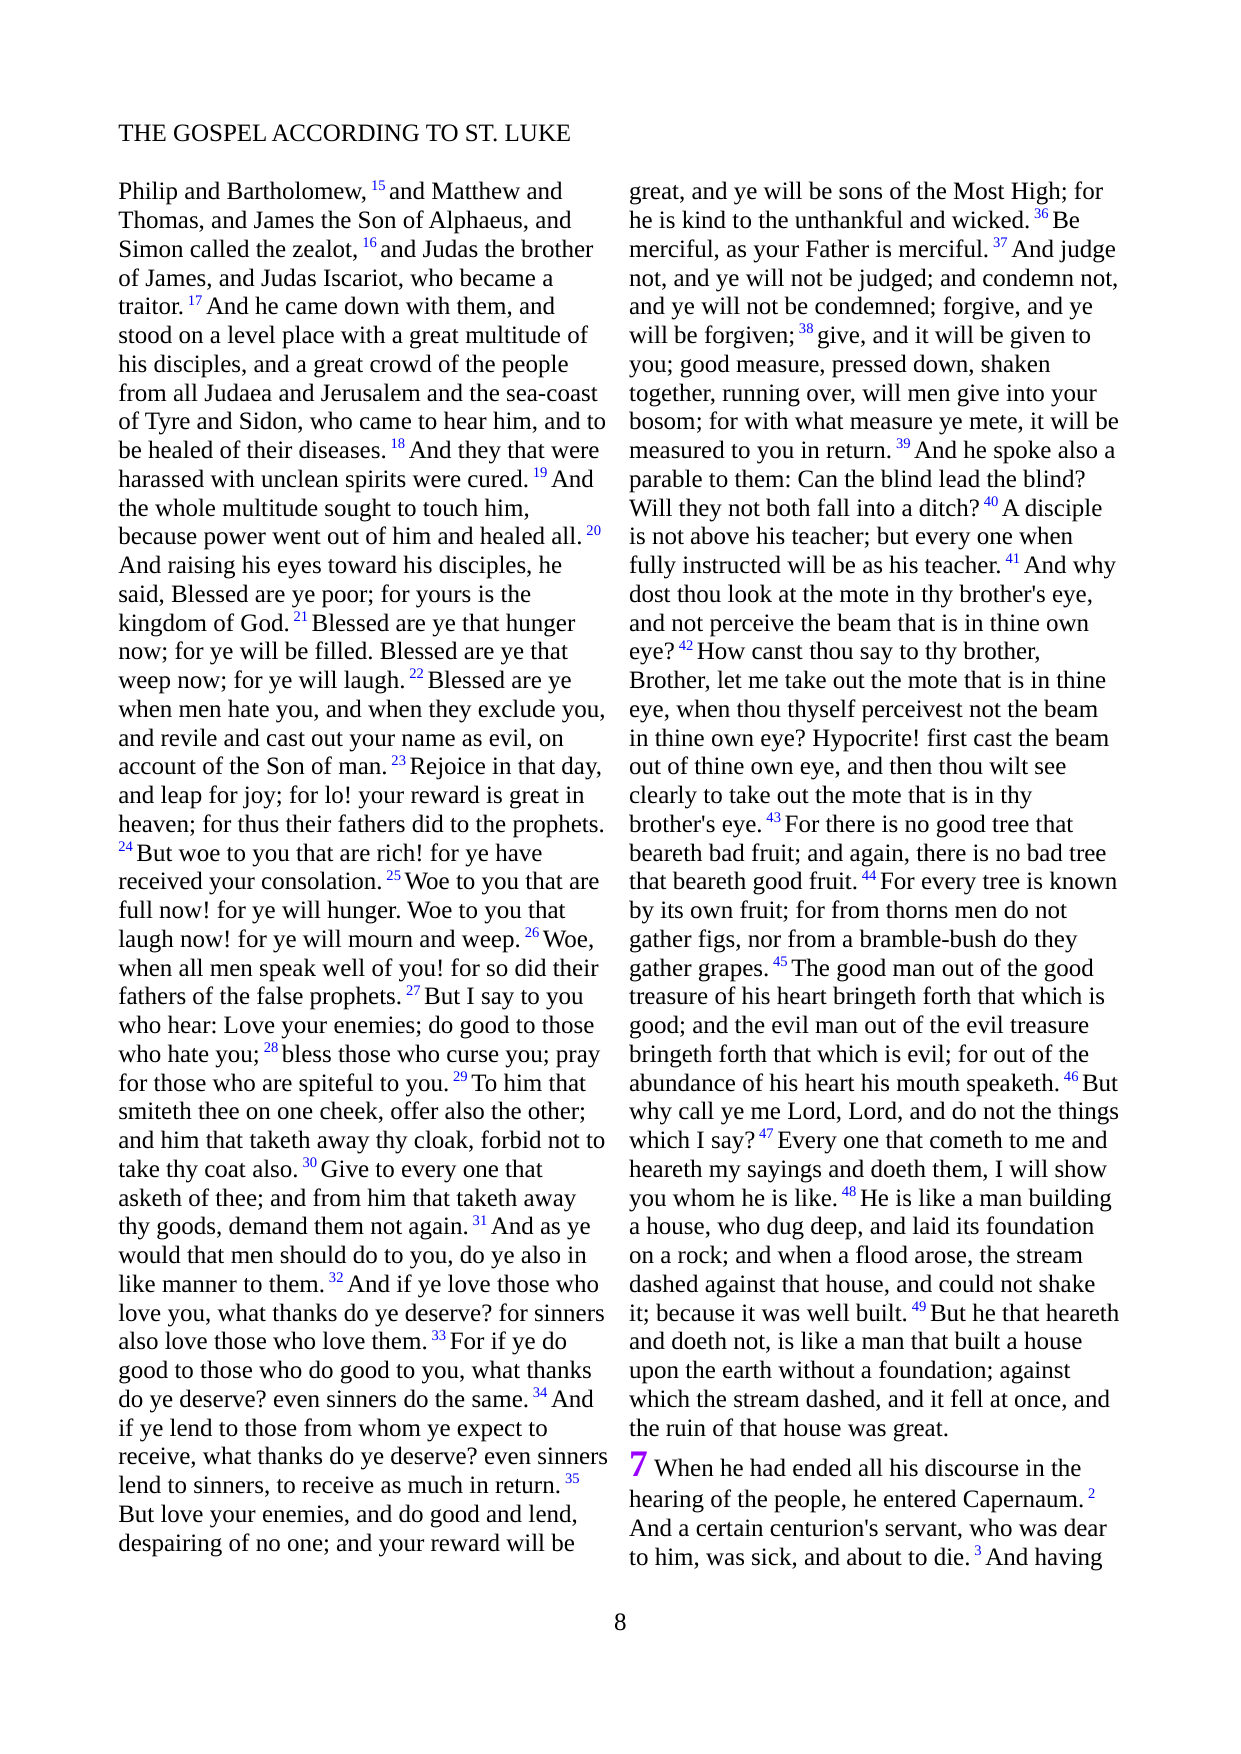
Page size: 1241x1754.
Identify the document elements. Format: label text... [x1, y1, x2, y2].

text 7 When he had ended all his discourse in the hearing of the people, he entered Capernaum. 2 And a certain centurion's servant, who was dear to him, was sick, and about to die. 3 And having [629, 1441, 1122, 1571]
text Philip and Bartholomew, 15 and Matthew and Thomas, and James the Son of Alphaeus, and Simon called the zealot, 16 and Judas the brother of James, and Judas Iscariot, who became a traitor. 17 And he came down with them, and stood on a level place with a great multitude of his disciples, and a great crowd of the people from all Judaea and Jerusalem and the sea-coast of Tyre and Sidon, who came to hear him, and to be healed of their diseases. 18 And they that were harassed with unclean spirits were cured. 19 And the whole multitude sought to touch him, because power went out of him and healed all. 20 And raising his eyes toward his disciples, he said, Blessed are ye poor; for yours is the kingdom of God. 21 Blessed are ye that hunger now; for ye will be filled. Blessed are ye that weep now; for ye will laugh. 22 Blessed are ye when men hate you, and when they exclude you, and revile and cast out your name as evil, on account of the Son of man. 23 Rejoice in that day, and leap for joy; for lo! your reward is great in heaven; for thus their fathers did to the prophets. 24 But woe to you that are rich! for ye have received your consolation. 25 Woe to you that are full now! for ye will hunger. Woe to you that laugh now! for ye will mourn and weep. 26 Woe, when all men speak well of you! for so did their fathers of the false prophets. 27 But I say to you who hear: Love your enemies; do good to those who hate you; 28 bless those who curse you; pray for those who are spiteful to you. 29 To him that smiteth thee on one cheek, offer also the other; and him that taketh away thy cloak, forbid not to take thy coat also. 30 Give to every one that asketh of thee; and from him that taketh away thy goods, demand them not again. 31 And as ye would that men should do to you, do ye also in like manner to them. 32 And if ye love those who love you, what thanks do ye deserve? for sinners also love those who love them. 33 For if ye do good to those who do good to you, what thanks do ye deserve? even sinners do the same. 34 And if ye lend to those from whom ye expect to receive, what thanks do ye deserve? even sinners lend to sinners, to receive as much in return. 35 But love your enemies, and do good and lend, despairing of no one; and your reward will be [118, 176, 611, 1556]
text great, and ye will be sons of the Most High; for he is kind to the unthankful and wicked. 36 Be merciful, as your Father is merciful. 37 And judge not, and ye will not be judged; and condemn not, and ye will not be condemned; forgive, and ye will be forgiven; 38 give, and it will be given to you; good measure, pressed down, shaken together, running over, will men give into your bosom; for with what measure ye mete, it will be measured to you in return. 39 And he spoke also a parable to them: Can the blind lead the blind? Will they not both fall into a ditch? 40 A disciple is not above his teacher; but every one when fully instructed will be as his teacher. 41 And why dost thou look at the mote in thy brother's eye, and not perceive the beam that is in thine own eye? 42 How canst thou say to thy brother, Brother, let me take out the mote that is in thine eye, when thou thyself perceivest not the beam in thine own eye? Hypocrite! first cast the beam out of thine own eye, and then thou wilt see clearly to take out the mote that is in thy brother's eye. 43 For there is no good tree that beareth bad fruit; and again, there is no bad tree that beareth good fruit. 44 For every tree is known by its own fruit; for from thorns men do not gather figs, nor from a bramble-bush do they gather grapes. 45 The good man out of the good treasure of his heart bringeth forth that which is good; and the evil man out of the evil treasure bringeth forth that which is evil; for out of the abundance of his heart his mouth speaketh. 46 But why call ye me Lord, Lord, and do not the things which I say? 47 Every one that cometh to me and heareth my sayings and doeth them, I will show you whom he is like. 48 He is like a man building a house, who dug deep, and laid its foundation on a rock; and when a flood arose, the stream dashed against that house, and could not shake it; because it was well built. 49 But he that heareth and doeth not, is like a man that built a house upon the earth without a foundation; against which the stream dashed, and it fell at once, and the ruin of that house was great. [629, 176, 1122, 1441]
